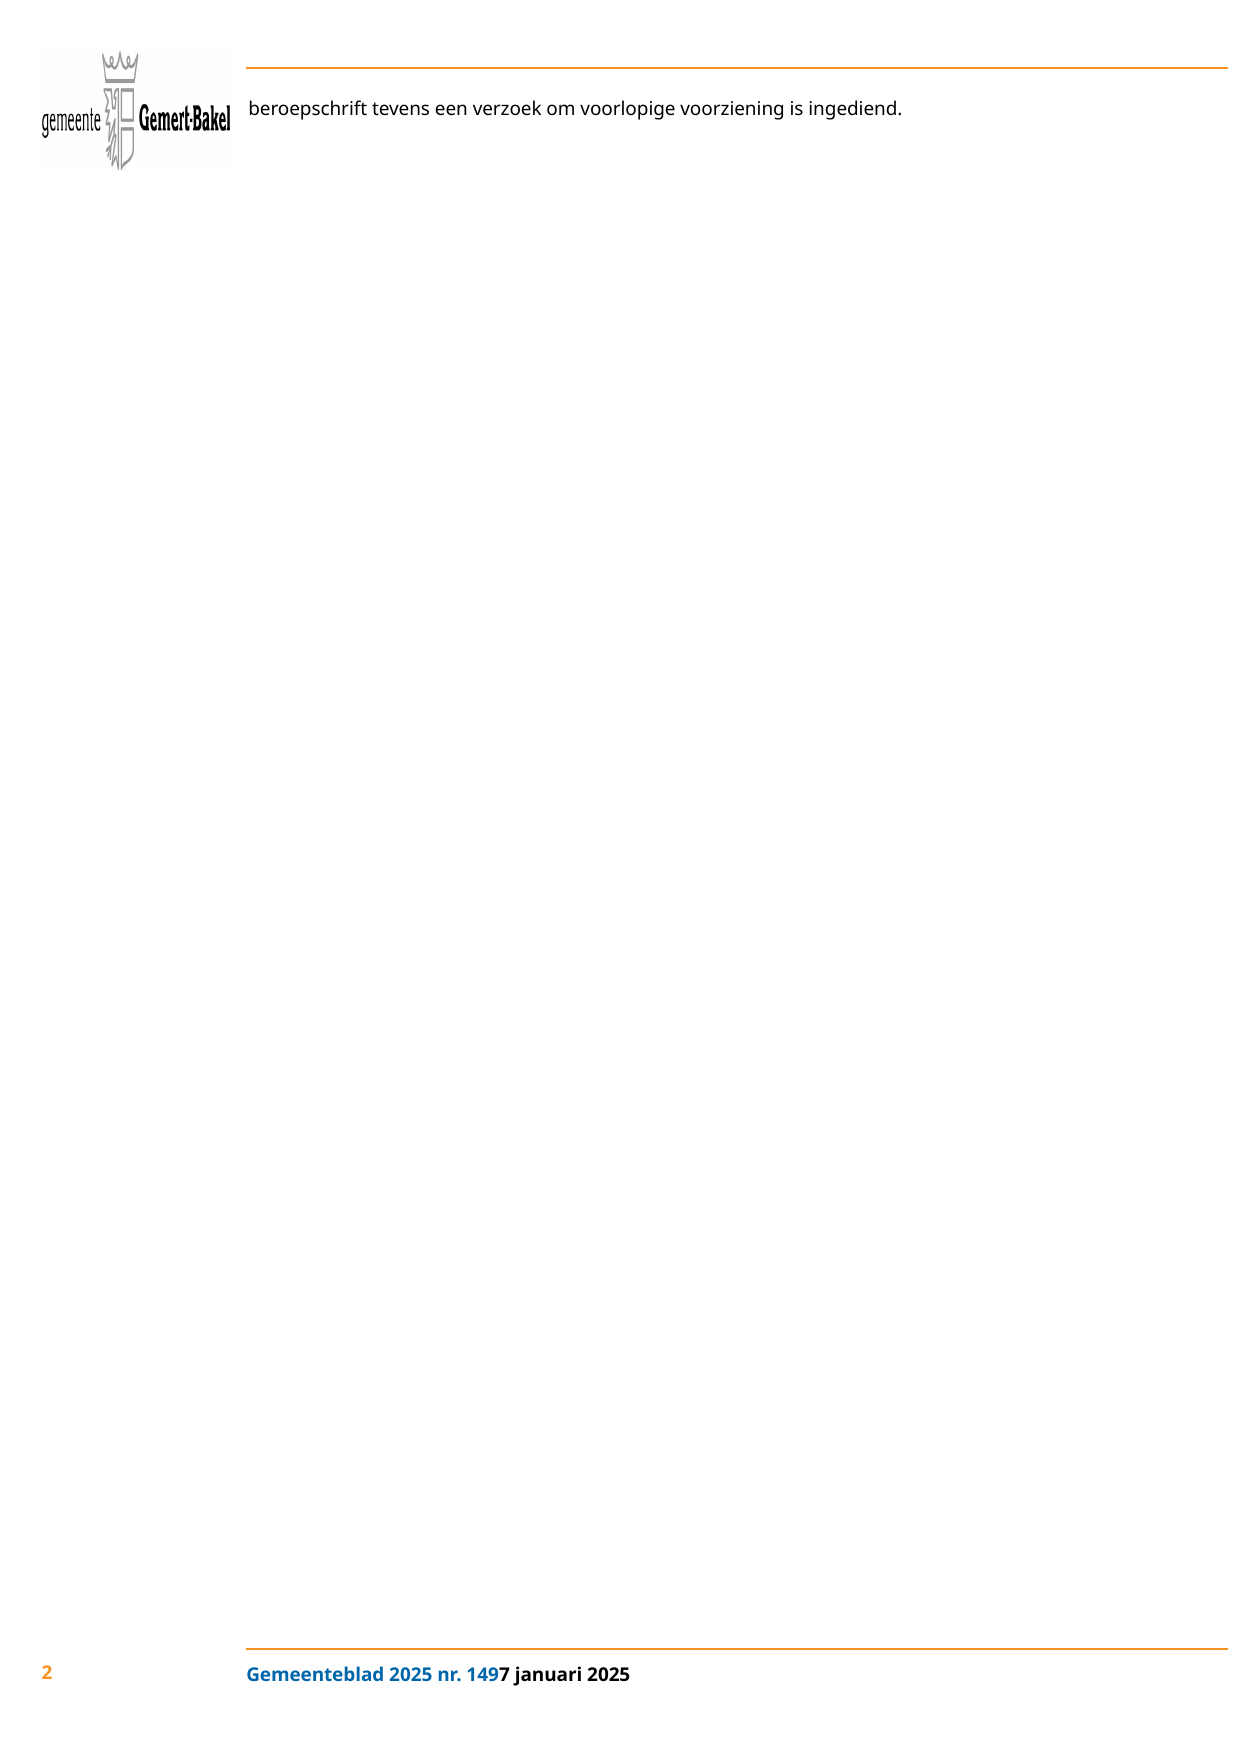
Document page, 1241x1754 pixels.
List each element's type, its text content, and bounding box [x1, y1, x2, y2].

text beroepschrift tevens een verzoek om voorlopige voorziening is ingediend. [248, 95, 1152, 121]
picture [41, 47, 231, 172]
